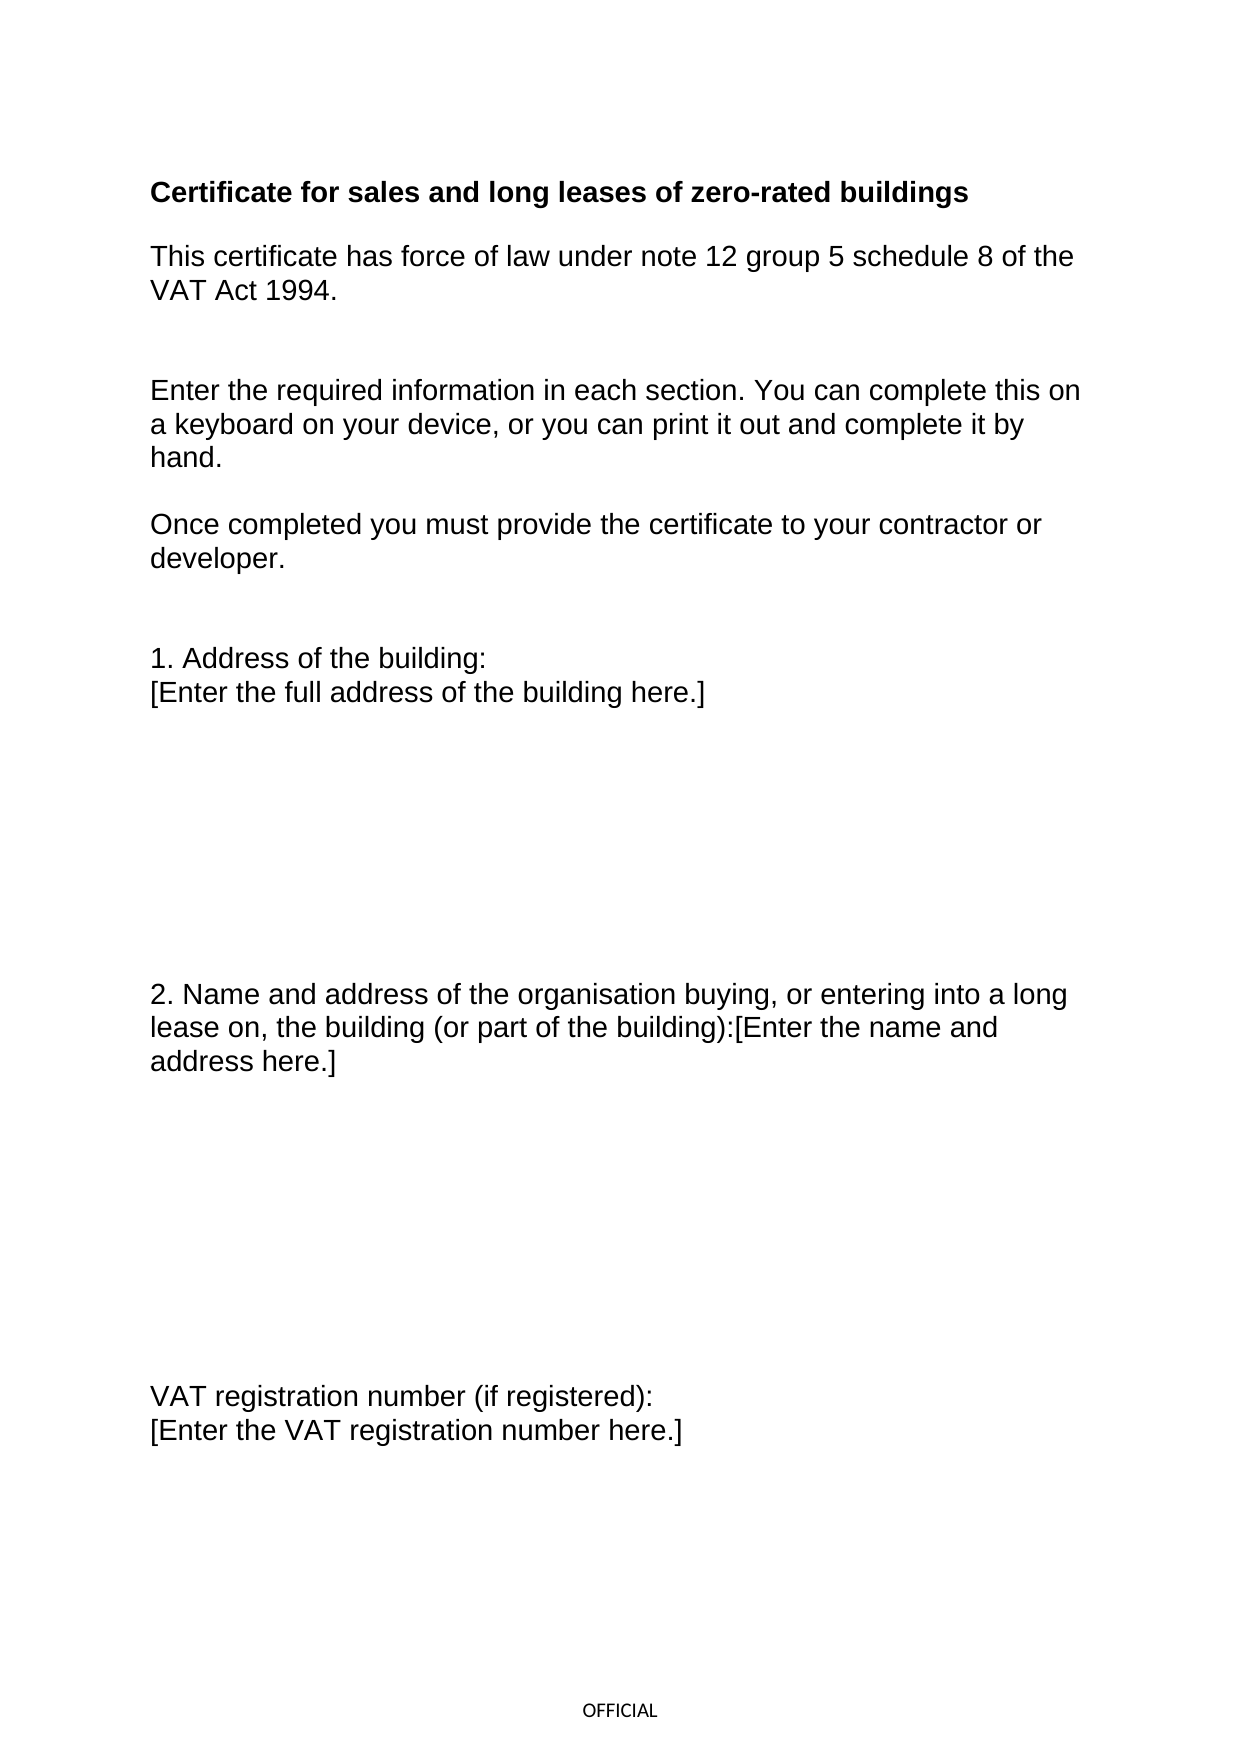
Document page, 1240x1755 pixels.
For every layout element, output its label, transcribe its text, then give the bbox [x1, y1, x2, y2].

text 1. Address of the building: [150, 642, 1089, 675]
text Once completed you must provide the certificate to your contractor or developer. [150, 507, 1089, 574]
text [Enter the VAT registration number here.] [150, 1413, 1089, 1447]
text Enter the required information in each section. You can complete this on a keyboard on your device, or you can print it out and complete it by hand. [150, 373, 1089, 474]
subtitle Certificate for sales and long leases of zero-rated buildings [150, 175, 1089, 208]
text 2. Name and address of the organisation buying, or entering into a long lease on, the building (or part of the building):[Enter the name and address here.] [150, 977, 1089, 1078]
text VAT registration number (if registered): [150, 1379, 1089, 1413]
text [Enter the full address of the building here.] [150, 675, 1089, 709]
text This certificate has force of law under note 12 group 5 schedule 8 of the VAT Act 1994. [150, 239, 1089, 306]
